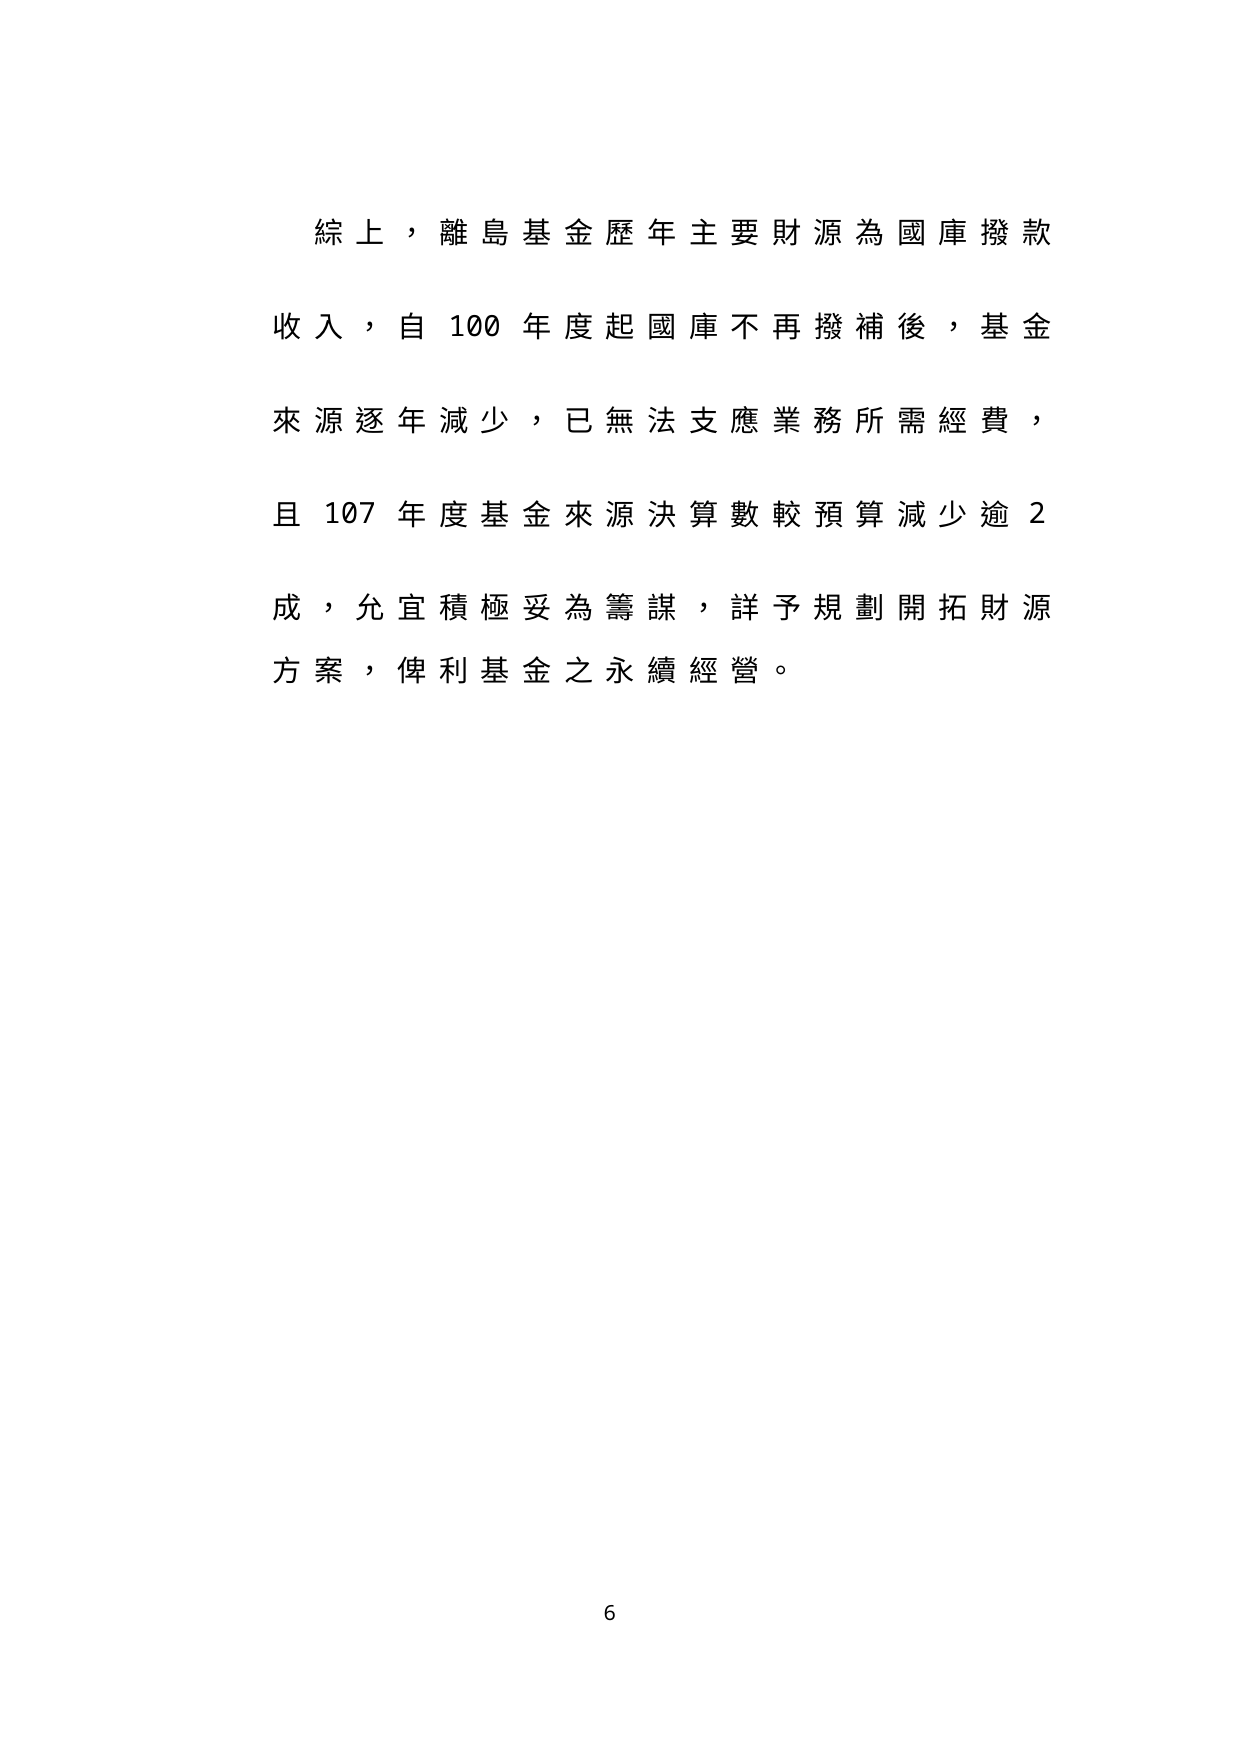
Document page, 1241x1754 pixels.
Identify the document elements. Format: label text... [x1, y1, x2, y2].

text 綜上，離島基金歷年主要財源為國庫撥款收入，自100年度起國庫不再撥補後，基金來源逐年減少，已無法支應業務所需經費，且107年度基金來源決算數較預算減少逾2成，允宜積極妥為籌謀，詳予規劃開拓財源方案，俾利基金之永續經營。 [242, 189, 1058, 689]
